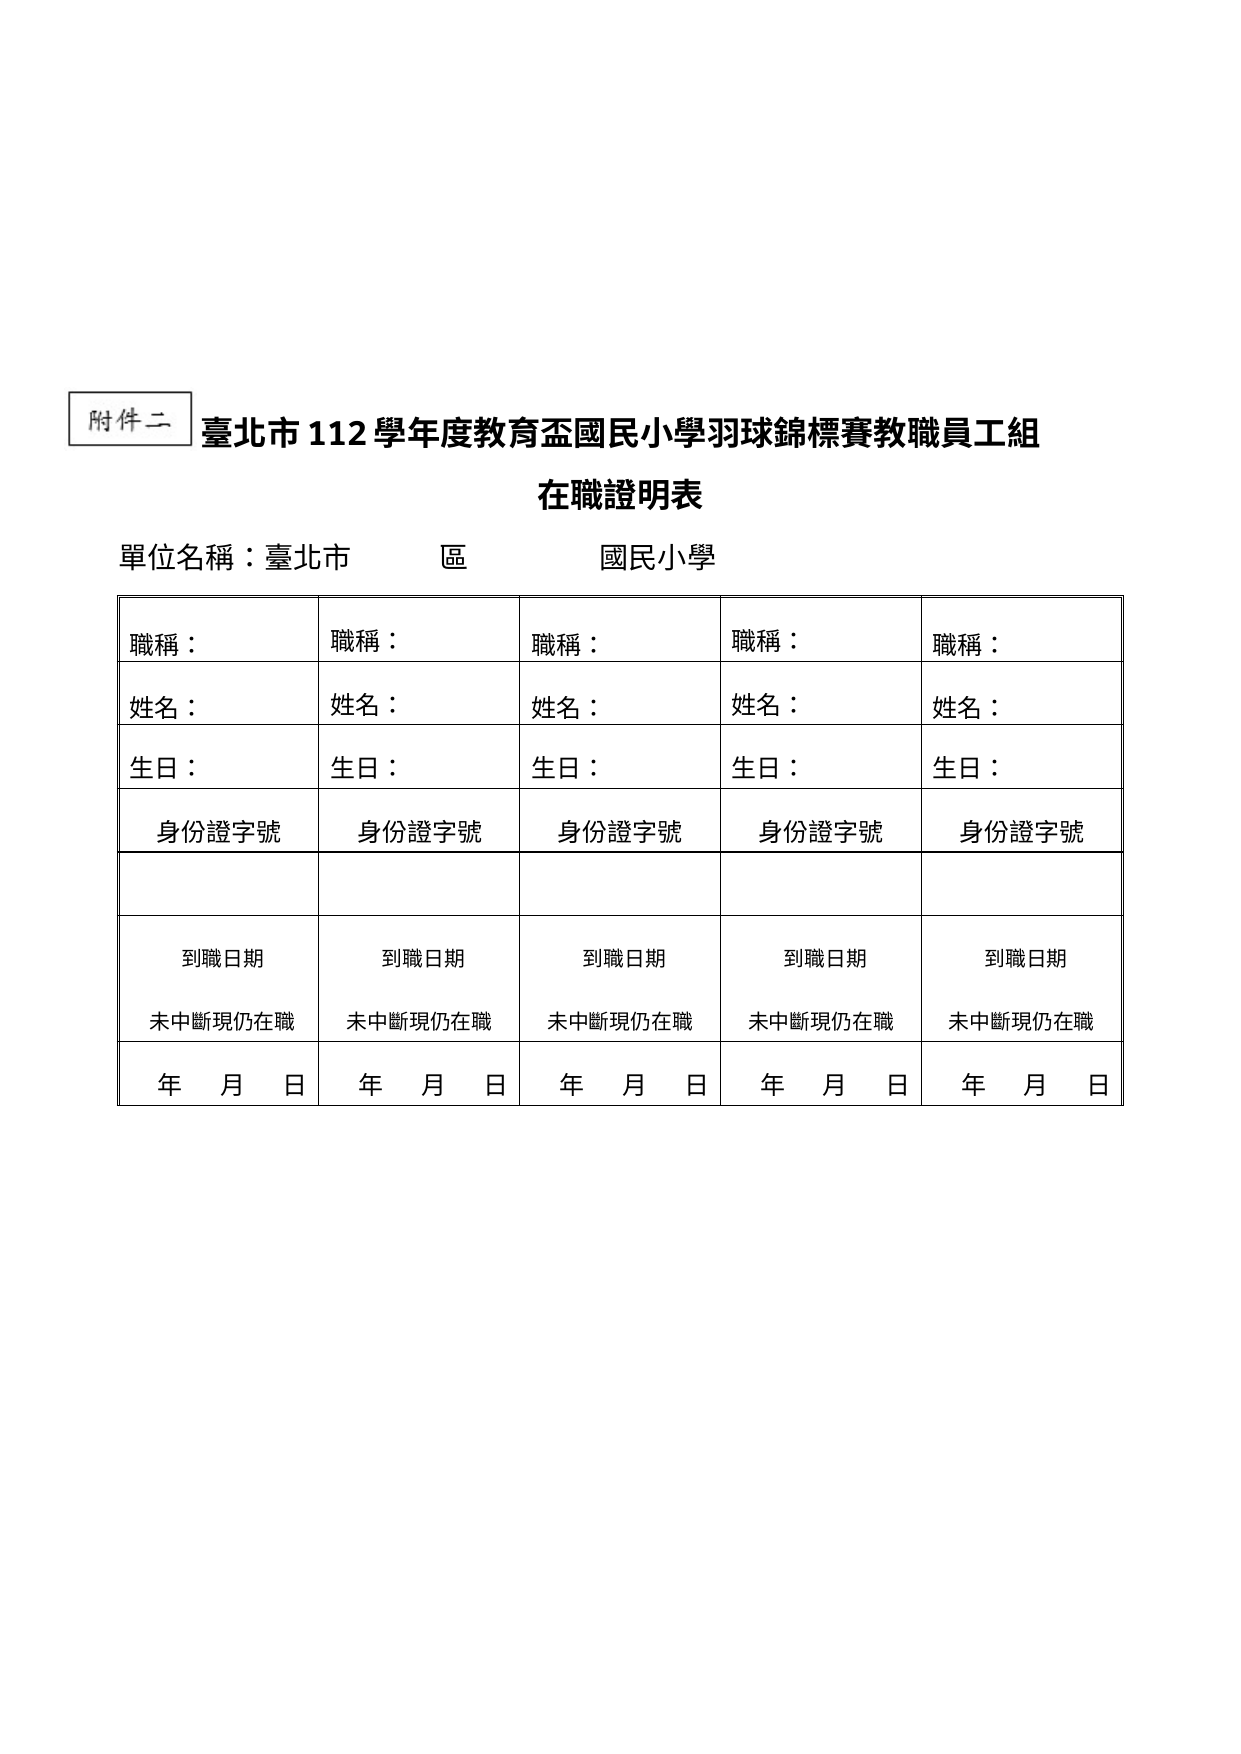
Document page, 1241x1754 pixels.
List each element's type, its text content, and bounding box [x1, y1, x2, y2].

table_cell 身份證字號 [319, 789, 519, 851]
table_cell [319, 853, 519, 915]
table_cell 姓名： [120, 662, 318, 724]
table_cell 身份證字號 [721, 789, 921, 851]
table_cell 生日： [721, 725, 921, 788]
table_cell 年 月 日 [520, 1042, 720, 1104]
table_cell 生日： [319, 725, 519, 788]
table_header 職稱： [721, 598, 921, 661]
table_cell [922, 853, 1121, 915]
table_header 職稱： [319, 598, 519, 661]
table_cell 到職日期 未中斷現仍在職 [721, 916, 921, 1041]
table_cell 年 月 日 [319, 1042, 519, 1104]
table_cell 姓名： [520, 662, 720, 724]
table_cell 到職日期 未中斷現仍在職 [319, 916, 519, 1041]
table_cell 身份證字號 [520, 789, 720, 851]
table_header 職稱： [922, 598, 1121, 661]
table_cell [120, 853, 318, 915]
table_cell 到職日期 未中斷現仍在職 [520, 916, 720, 1041]
text 臺北市112學年度教育盃國民小學羽球錦標賽教職員工組 [197, 389, 1122, 451]
table_cell 姓名： [922, 662, 1121, 724]
table_header 職稱： [120, 598, 318, 661]
table_cell 到職日期 未中斷現仍在職 [922, 916, 1121, 1041]
table_cell 年 月 日 [120, 1042, 318, 1104]
table_cell 生日： [120, 725, 318, 788]
table_cell 到職日期 未中斷現仍在職 [120, 916, 318, 1041]
text 在職證明表 [118, 451, 1122, 514]
text 單位名稱：臺北市 區 國民小學 [118, 514, 1122, 576]
table_cell 身份證字號 [120, 789, 318, 851]
table_cell 生日： [520, 725, 720, 788]
table_cell 姓名： [319, 662, 519, 724]
table_header 職稱： [520, 598, 720, 661]
table_cell 年 月 日 [721, 1042, 921, 1104]
table_cell 身份證字號 [922, 789, 1121, 851]
table_cell 姓名： [721, 662, 921, 724]
table_cell 生日： [922, 725, 1121, 788]
table_cell [520, 853, 720, 915]
table_cell [721, 853, 921, 915]
table_cell 年 月 日 [922, 1042, 1121, 1104]
